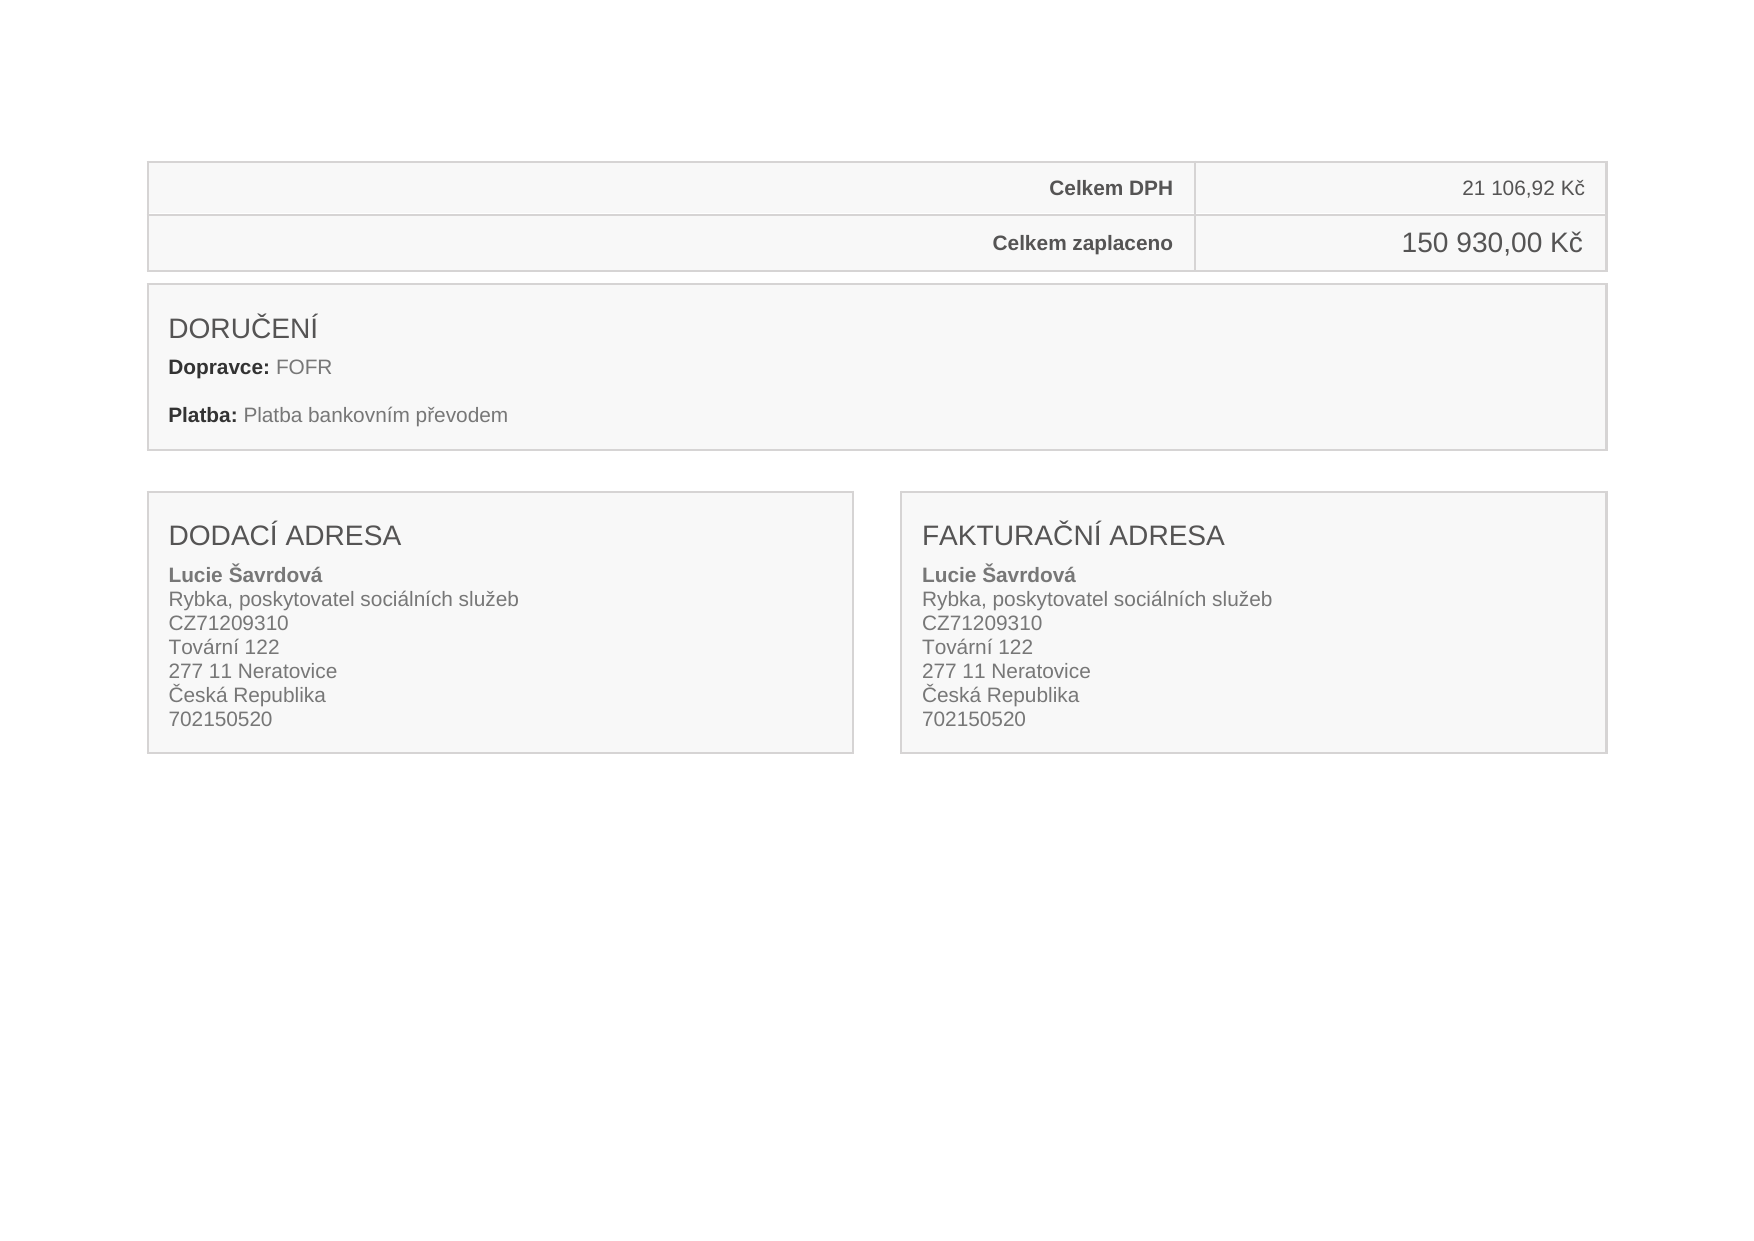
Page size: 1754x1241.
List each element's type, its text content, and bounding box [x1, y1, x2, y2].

table_cell [1196, 202, 1605, 213]
table_header Dodací adresa Lucie Šavrdová Rybka, poskytovatel sociálních služeb CZ71209310 Tovární 122 277 11 Neratovice Česká Republika 702150520 [168, 504, 832, 741]
table_header [854, 491, 900, 752]
table_header [1591, 226, 1605, 259]
table_cell [1196, 216, 1605, 226]
table_header [902, 504, 922, 741]
table_cell [1196, 259, 1605, 270]
table_header [1196, 174, 1210, 202]
table_cell [148, 752, 1606, 765]
table_header [1196, 226, 1210, 259]
table_cell [149, 202, 1194, 213]
table_header 21 106,92 Kč [1210, 174, 1591, 202]
table_cell [149, 438, 1605, 449]
table_header [149, 296, 168, 438]
table_header [149, 174, 163, 202]
table_header Fakturační adresa Lucie Šavrdová Rybka, poskytovatel sociálních služeb CZ71209310 Tovární 122 277 11 Neratovice Česká Republika 702150520 [922, 504, 1586, 741]
table_header [1586, 504, 1605, 741]
table_cell [148, 272, 1606, 283]
table_header [149, 504, 168, 741]
table_cell [149, 216, 1194, 228]
table_cell [1196, 163, 1605, 174]
table_cell [148, 480, 1606, 491]
table_header Celkem DPH [163, 174, 1179, 202]
table_header [1591, 174, 1605, 202]
table_header Doručení Dopravce: FOFR Platba: Platba bankovním převodem [168, 296, 1586, 438]
table_header [149, 228, 163, 257]
table_cell [148, 451, 1606, 480]
table_header 150 930,00 Kč [1210, 226, 1591, 259]
table_header [1179, 174, 1194, 202]
table_header [149, 741, 852, 752]
table_cell [149, 163, 1194, 174]
table_header [1179, 228, 1194, 257]
table_header [902, 493, 1605, 504]
table_cell [149, 257, 1194, 270]
table_header [149, 493, 852, 504]
table_cell [148, 148, 1606, 161]
table_header [902, 741, 1605, 752]
table_header [832, 504, 852, 741]
table_cell [149, 285, 1605, 296]
table_header Celkem zaplaceno [163, 228, 1179, 257]
table_header [1586, 296, 1605, 438]
